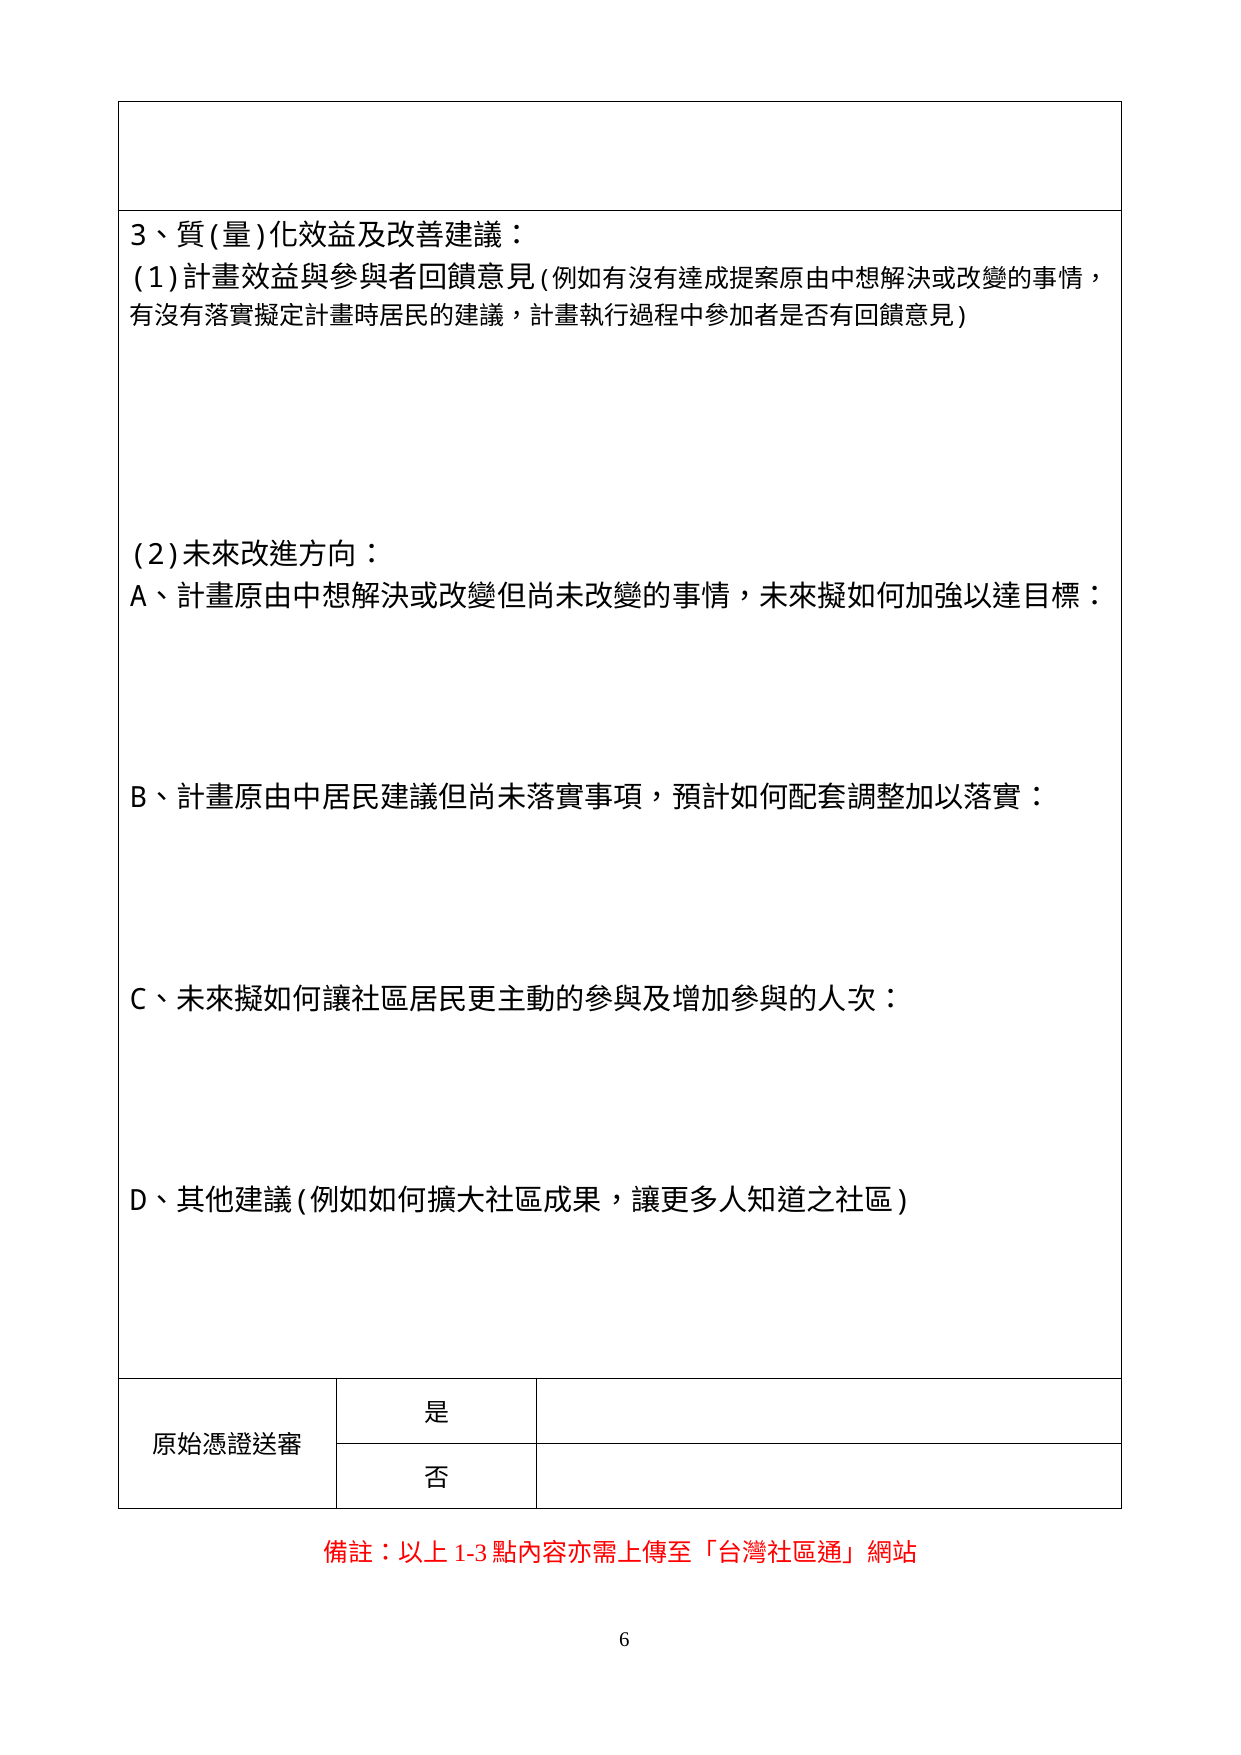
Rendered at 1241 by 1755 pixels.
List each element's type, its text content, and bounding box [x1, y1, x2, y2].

table_cell 是 [337, 1379, 536, 1443]
table_cell 3、質(量)化效益及改善建議： (1)計畫效益與參與者回饋意見(例如有沒有達成提案原由中想解決或改變的事情，有沒有落實擬定計畫時居民的建議，計畫執行過程中參加者是否有回饋意見) (2)未來改進方向： A、計畫原由中想解決或改變但尚未改變的事情，未來擬如何加強以達目標： B、計畫原由中居民建議但尚未落實事項，預計如何配套調整加以落實： C、未來擬如何讓社區居民更主動的參與及增加參與的人次： D、其他建議(例如如何擴大社區成果，讓更多人知道之社區) [119, 211, 1121, 1377]
table_cell [537, 1379, 1121, 1443]
text 備註：以上1-3點內容亦需上傳至「台灣社區通」網站 [118, 1509, 1122, 1571]
table_cell [119, 102, 1121, 210]
table_cell 否 [337, 1444, 536, 1508]
table_cell [537, 1444, 1121, 1508]
table_cell 原始憑證送審 [119, 1379, 336, 1508]
